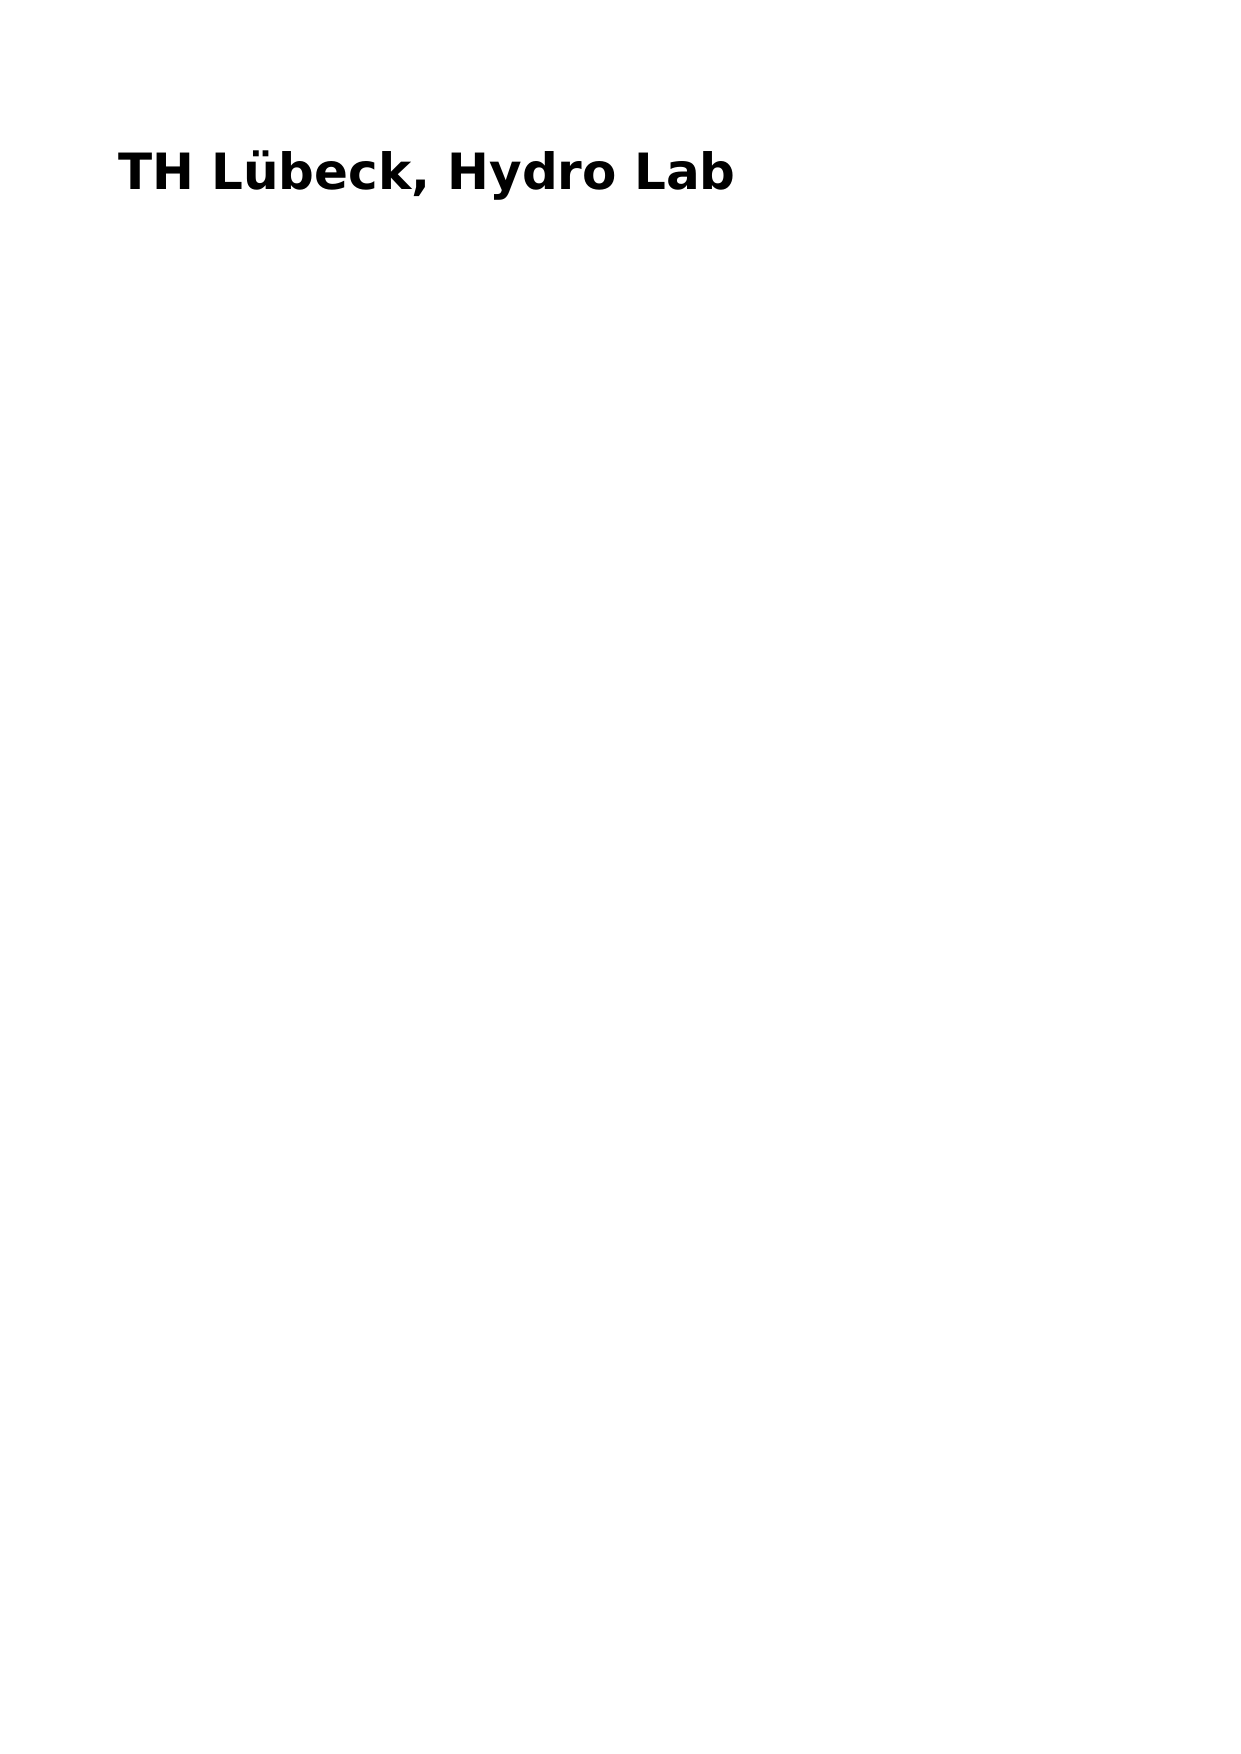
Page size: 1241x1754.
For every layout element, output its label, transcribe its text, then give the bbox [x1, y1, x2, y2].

subtitle TH Lübeck, Hydro Lab [118, 143, 1122, 201]
